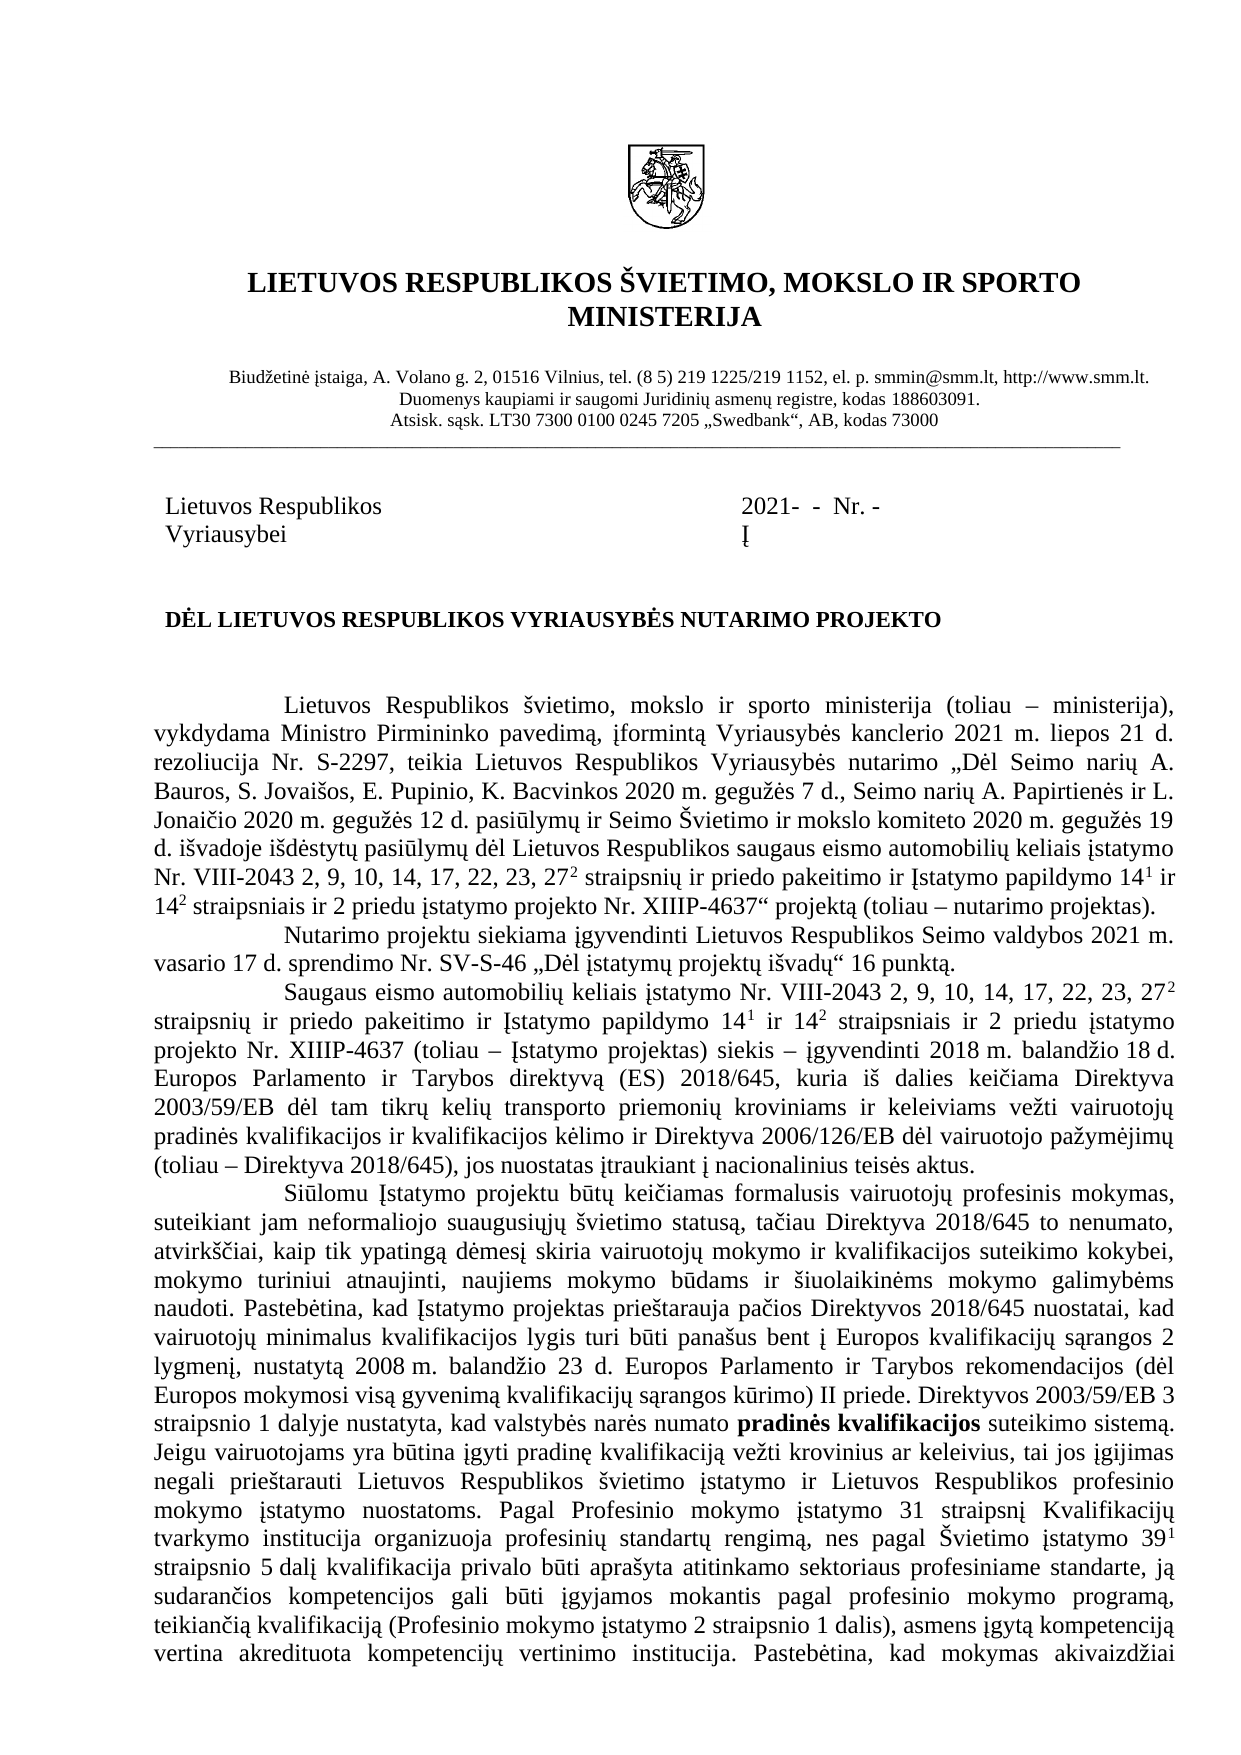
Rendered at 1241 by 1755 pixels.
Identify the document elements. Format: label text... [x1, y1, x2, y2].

table_cell [641, 548, 711, 606]
table_cell DĖL LIETUVOS RESPUBLIKOS VYRIAUSYBĖS NUTARIMO PROJEKTO [154, 606, 1202, 632]
table_header Lietuvos Respublikos Vyriausybei [154, 491, 504, 548]
text Biudžetinė įstaiga, A. Volano g. 2, 01516 Vilnius, tel. (8 5) 219 1225/219 1152, el. p. smmin@smm.lt, http://www.smm.lt. Duomenys kaupiami ir saugomi Juridinių asmenų registre, kodas 188603091. [203, 366, 1175, 409]
text Siūlomu Įstatymo projektu būtų keičiamas formalusis vairuotojų profesinis mokymas, suteikiant jam neformaliojo suaugusiųjų švietimo statusą, tačiau Direktyva 2018/645 to nenumato, atvirkščiai, kaip tik ypatingą dėmesį skiria vairuotojų mokymo ir kvalifikacijos suteikimo kokybei, mokymo turiniui atnaujinti, naujiems mokymo būdams ir šiuolaikinėms mokymo galimybėms naudoti. Pastebėtina, kad Įstatymo projektas prieštarauja pačios Direktyvos 2018/645 nuostatai, kad vairuotojų minimalus kvalifikacijos lygis turi būti panašus bent į Europos kvalifikacijų sąrangos 2 lygmenį, nustatytą 2008 m. balandžio 23 d. Europos Parlamento ir Tarybos rekomendacijos (dėl Europos mokymosi visą gyvenimą kvalifikacijų sąrangos kūrimo) II priede. Direktyvos 2003/59/EB 3 straipsnio 1 dalyje nustatyta, kad valstybės narės numato pradinės kvalifikacijos suteikimo sistemą. Jeigu vairuotojams yra būtina įgyti pradinę kvalifikaciją vežti krovinius ar keleivius, tai jos įgijimas negali prieštarauti Lietuvos Respublikos švietimo įstatymo ir Lietuvos Respublikos profesinio mokymo įstatymo nuostatoms. Pagal Profesinio mokymo įstatymo 31 straipsnį Kvalifikacijų tvarkymo institucija organizuoja profesinių standartų rengimą, nes pagal Švietimo įstatymo 391 straipsnio 5 dalį kvalifikacija privalo būti aprašyta atitinkamo sektoriaus profesiniame standarte, ją sudarančios kompetencijos gali būti įgyjamos mokantis pagal profesinio mokymo programą, teikiančią kvalifikaciją (Profesinio mokymo įstatymo 2 straipsnio 1 dalis), asmens įgytą kompetenciją vertina akredituota kompetencijų vertinimo institucija. Pastebėtina, kad mokymas akivaizdžiai [153, 1178, 1175, 1667]
table_cell [711, 548, 1180, 606]
text Atsisk. sąsk. LT30 7300 0100 0245 7205 „Swedbank“, AB, kodas 73000 [153, 409, 1175, 431]
table_cell [154, 548, 641, 606]
text ____________________________________________________________________________________________________________________ [153, 431, 1175, 462]
table_header [505, 491, 711, 548]
text Lietuvos Respublikos švietimo, mokslo ir sporto ministerija (toliau – ministerija), vykdydama Ministro Pirmininko pavedimą, įformintą Vyriausybės kanclerio 2021 m. liepos 21 d. rezoliucija Nr. S-2297, teikia Lietuvos Respublikos Vyriausybės nutarimo „Dėl Seimo narių A. Bauros, S. Jovaišos, E. Pupinio, K. Bacvinkos 2020 m. gegužės 7 d., Seimo narių A. Papirtienės ir L. Jonaičio 2020 m. gegužės 12 d. pasiūlymų ir Seimo Švietimo ir mokslo komiteto 2020 m. gegužės 19 d. išvadoje išdėstytų pasiūlymų dėl Lietuvos Respublikos saugaus eismo automobilių keliais įstatymo Nr. VIII-2043 2, 9, 10, 14, 17, 22, 23, 272 straipsnių ir priedo pakeitimo ir Įstatymo papildymo 141 ir 142 straipsniais ir 2 priedu įstatymo projekto Nr. XIIIP-4637“ projektą (toliau – nutarimo projektas). [153, 690, 1175, 920]
table_header [1180, 491, 1202, 548]
table_header 2021- - Nr. - Į [711, 491, 1180, 548]
text Saugaus eismo automobilių keliais įstatymo Nr. VIII-2043 2, 9, 10, 14, 17, 22, 23, 272 straipsnių ir priedo pakeitimo ir Įstatymo papildymo 141 ir 142 straipsniais ir 2 priedu įstatymo projekto Nr. XIIIP-4637 (toliau – Įstatymo projektas) siekis – įgyvendinti 2018 m. balandžio 18 d. Europos Parlamento ir Tarybos direktyvą (ES) 2018/645, kuria iš dalies keičiama Direktyva 2003/59/EB dėl tam tikrų kelių transporto priemonių kroviniams ir keleiviams vežti vairuotojų pradinės kvalifikacijos ir kvalifikacijos kėlimo ir Direktyva 2006/126/EB dėl vairuotojo pažymėjimų (toliau – Direktyva 2018/645), jos nuostatas įtraukiant į nacionalinius teisės aktus. [153, 977, 1175, 1178]
text Nutarimo projektu siekiama įgyvendinti Lietuvos Respublikos Seimo valdybos 2021 m. vasario 17 d. sprendimo Nr. SV-S-46 „Dėl įstatymų projektų išvadų“ 16 punktą. [153, 920, 1175, 977]
table_cell [1180, 548, 1202, 606]
text LIETUVOS RESPUBLIKOS ŠVIETIMO, MOKSLO IR SPORTO MINISTERIJA [153, 266, 1175, 333]
